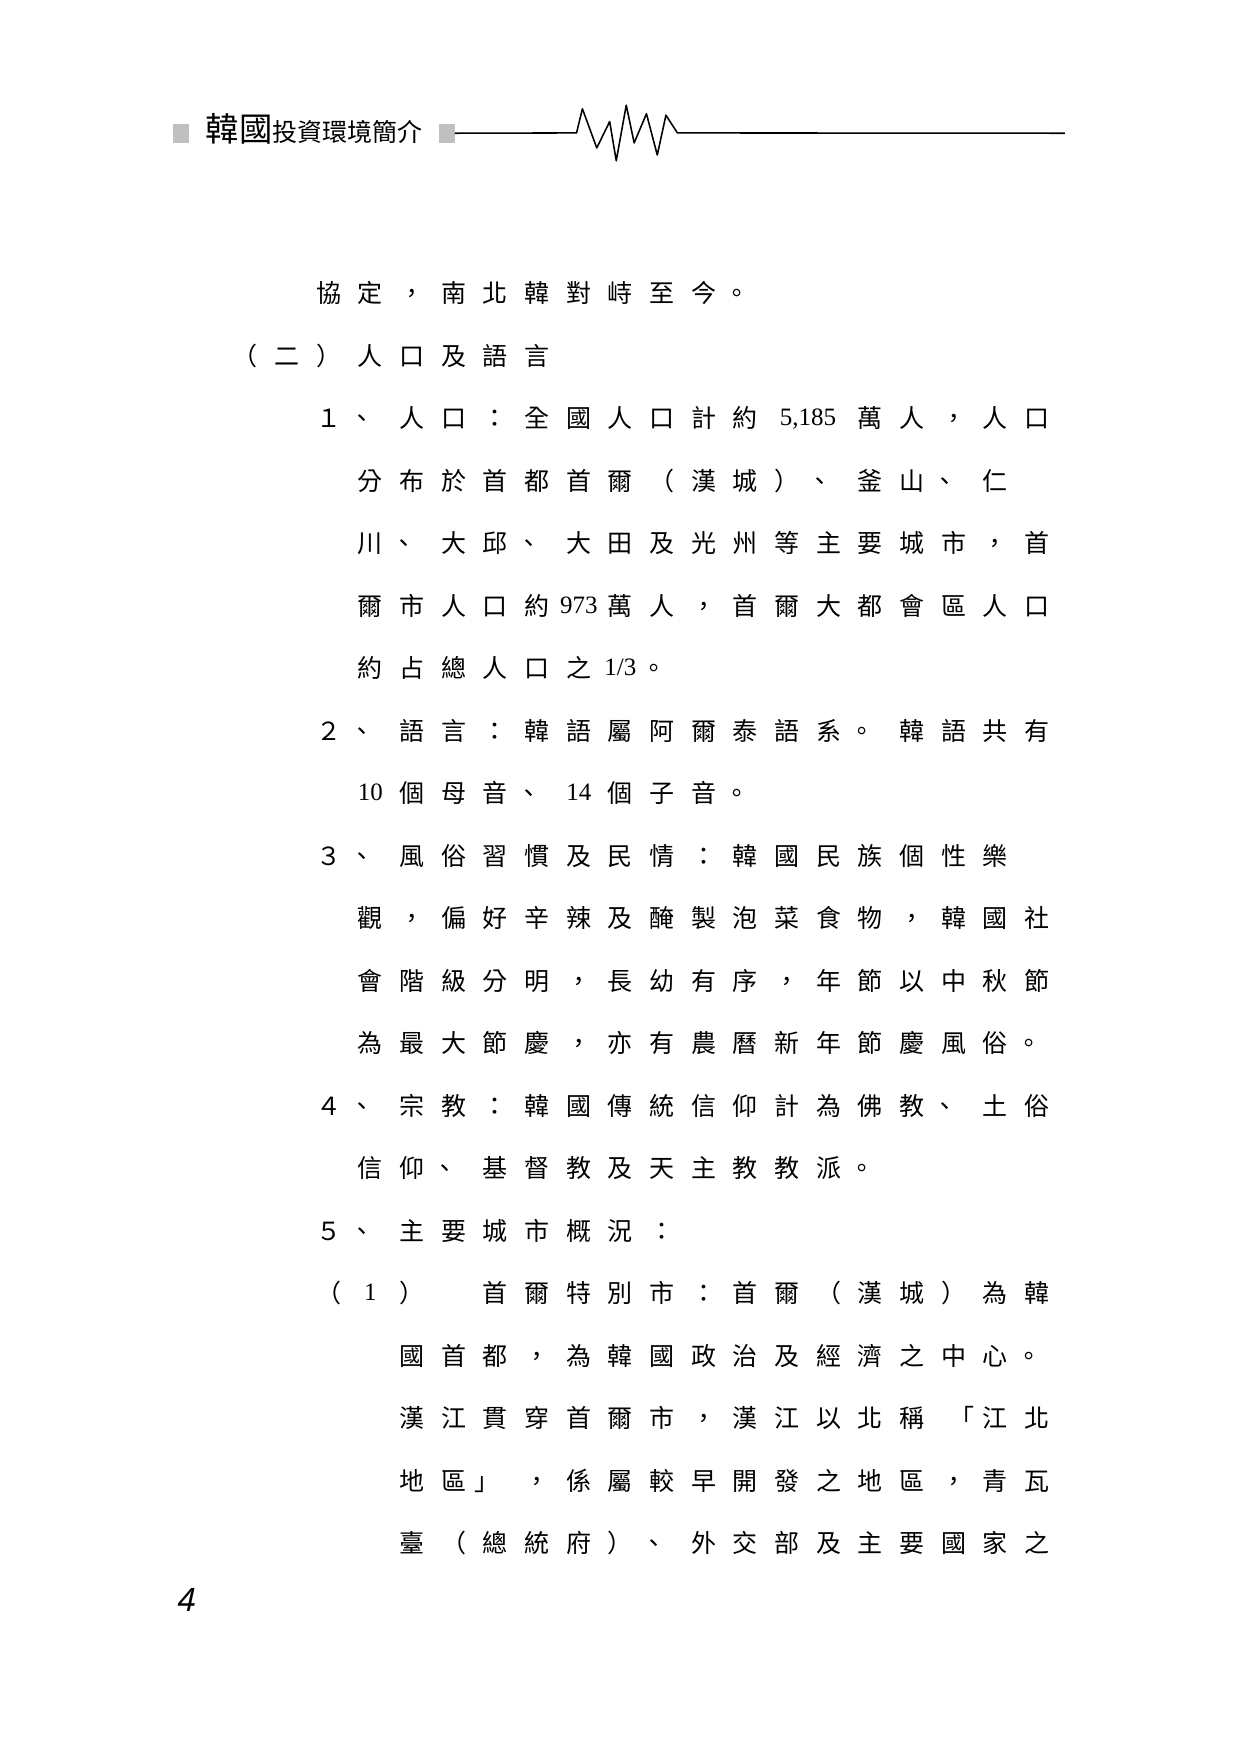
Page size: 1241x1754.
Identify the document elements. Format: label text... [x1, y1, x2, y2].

text ４、宗教：韓國傳統信仰計為佛教、土俗信仰、基督教及天主教教派。 [281, 1063, 1058, 1188]
text （二）人口及語言 [207, 313, 1058, 375]
text １、人口：全國人口計約5,185萬人，人口分布於首都首爾（漢城）、釜山、仁川、大邱、大田及光州等主要城市，首爾市人口約973萬人，首爾大都會區人口約占總人口之1/3。 [281, 375, 1058, 688]
text ５、主要城市概況： [281, 1188, 1058, 1250]
text 協定，南北韓對峙至今。 [281, 250, 1058, 313]
text ２、語言：韓語屬阿爾泰語系。韓語共有10個母音、14個子音。 [281, 688, 1058, 813]
text ３、風俗習慣及民情：韓國民族個性樂觀，偏好辛辣及醃製泡菜食物，韓國社會階級分明，長幼有序，年節以中秋節為最大節慶，亦有農曆新年節慶風俗。 [281, 813, 1058, 1063]
text （1） 首爾特別市：首爾（漢城）為韓國首都，為韓國政治及經濟之中心。漢江貫穿首爾市，漢江以北稱「江北地區」，係屬較早開發之地區，青瓦臺（總統府）、外交部及主要國家之 [306, 1250, 1058, 1563]
